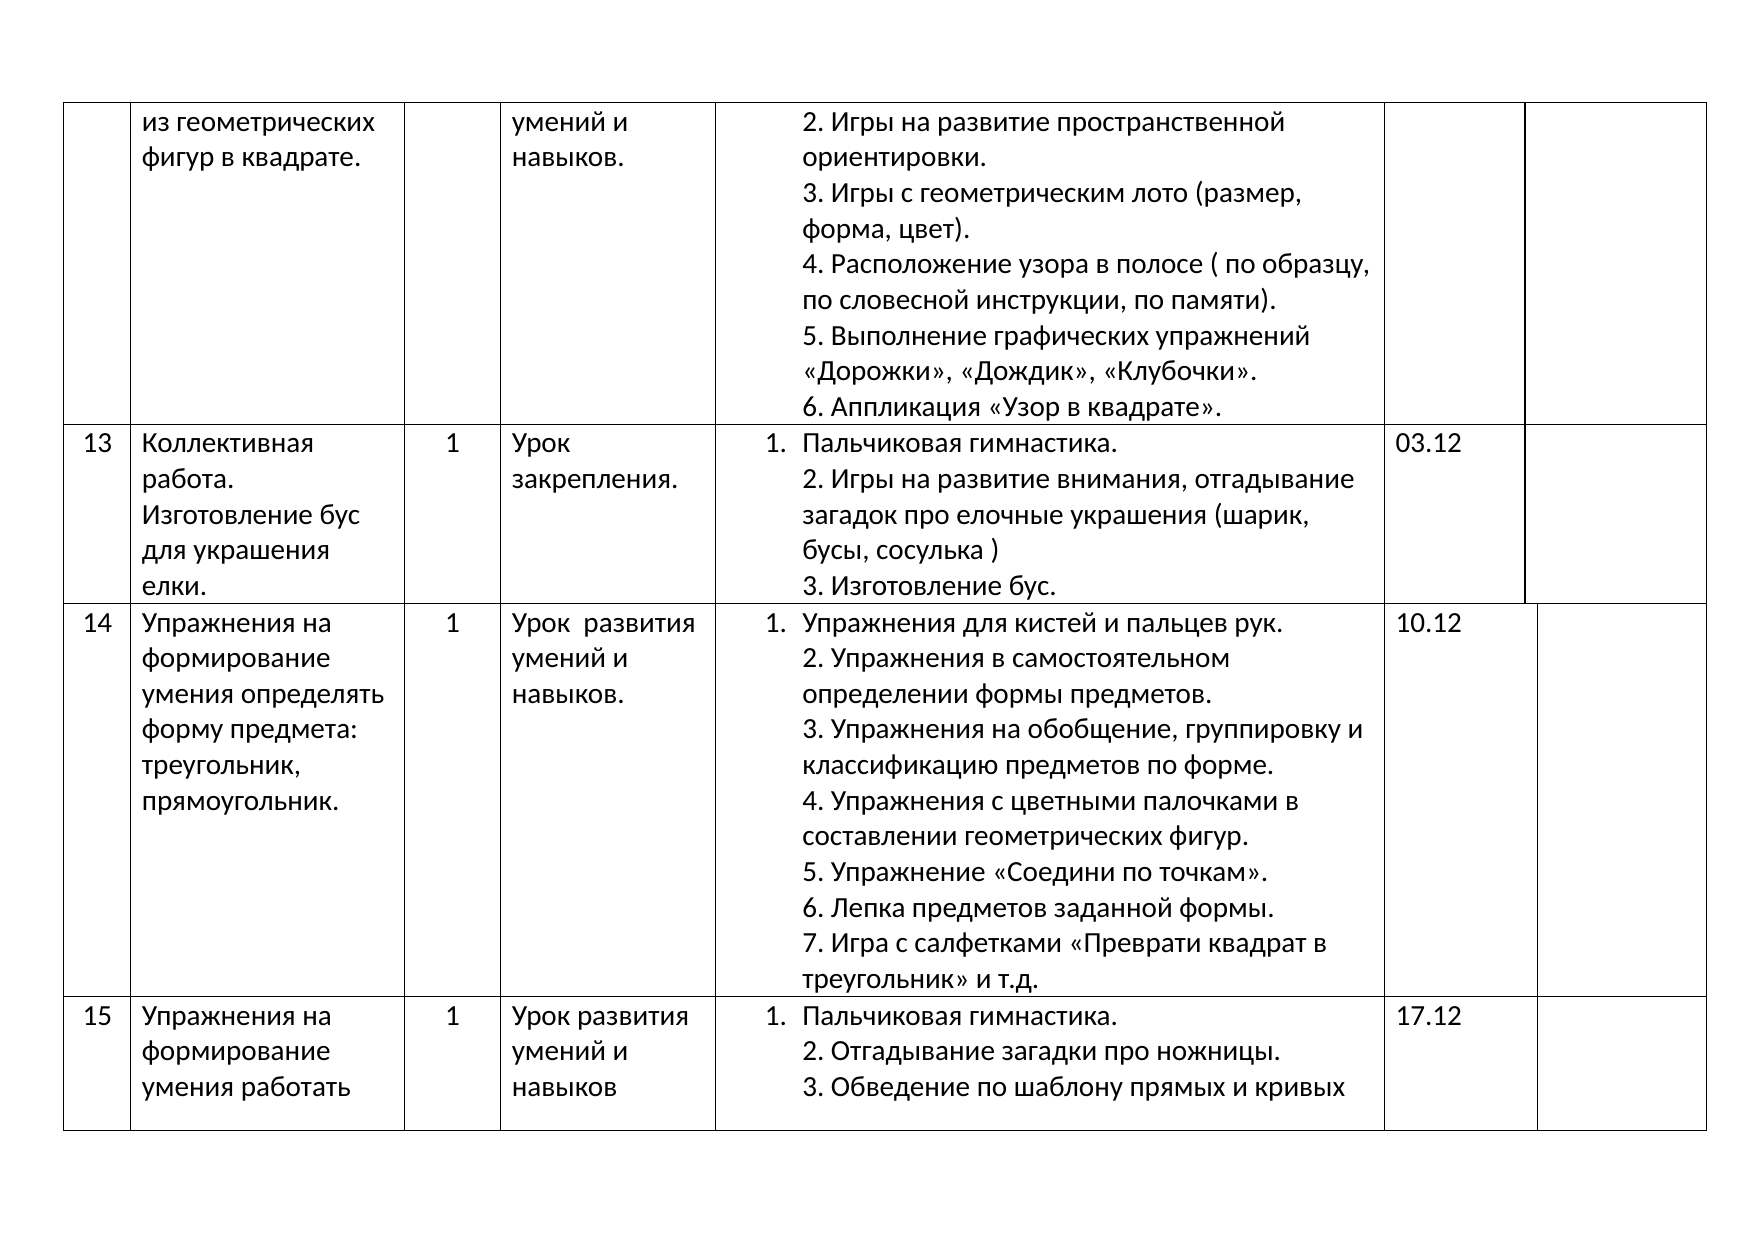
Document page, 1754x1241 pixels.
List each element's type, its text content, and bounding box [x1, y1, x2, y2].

table_cell [64, 103, 130, 423]
table_cell 1 [405, 425, 500, 603]
table_cell Пальчиковая гимнастика. 2. Игры на развитие внимания, отгадывание загадок про елочные украшения (шарик, бусы, сосулька ) 3. Изготовление бус. [716, 425, 1384, 603]
table_cell [1538, 997, 1706, 1130]
table_cell Упражнения для кистей и пальцев рук. 2. Упражнения в самостоятельном определении формы предметов. 3. Упражнения на обобщение, группировку и классификацию предметов по форме. 4. Упражнения с цветными палочками в составлении геометрических фигур. 5. Упражнение «Соедини по точкам». 6. Лепка предметов заданной формы. 7. Игра с салфетками «Преврати квадрат в треугольник» и т.д. [716, 604, 1384, 996]
table_cell 1 [405, 997, 500, 1130]
table_cell [405, 103, 500, 423]
table_cell из геометрических фигур в квадрате. [131, 103, 404, 423]
table_cell 15 [64, 997, 130, 1130]
table_cell Урок развития умений и навыков. [501, 604, 715, 996]
table_cell [1538, 604, 1706, 996]
table_cell Упражнения на формирование умения определять форму предмета: треугольник, прямоугольник. [131, 604, 404, 996]
table_cell 1 [405, 604, 500, 996]
table_cell Урок закрепления. [501, 425, 715, 603]
table_cell [1707, 996, 1714, 1130]
table_cell Упражнения на формирование умения работать [131, 997, 404, 1130]
table_cell 2. Игры на развитие пространственной ориентировки. 3. Игры с геометрическим лото (размер, форма, цвет). 4. Расположение узора в полосе ( по образцу, по словесной инструкции, по памяти). 5. Выполнение графических упражнений «Дорожки», «Дождик», «Клубочки». 6. Аппликация «Узор в квадрате». [716, 103, 1384, 423]
table_cell 03.12 [1385, 425, 1524, 603]
table_cell 17.12 [1385, 997, 1537, 1130]
table_cell Урок развития умений и навыков [501, 997, 715, 1130]
table_cell [1526, 103, 1706, 423]
table_cell 13 [64, 425, 130, 603]
table_cell [1707, 102, 1714, 423]
table_cell [1707, 424, 1714, 603]
table_cell умений и навыков. [501, 103, 715, 423]
table_cell 10.12 [1385, 604, 1537, 996]
table_cell [1707, 603, 1714, 996]
table_cell 14 [64, 604, 130, 996]
table_cell Пальчиковая гимнастика. 2. Отгадывание загадки про ножницы. 3. Обведение по шаблону прямых и кривых [716, 997, 1384, 1130]
table_cell [1526, 425, 1706, 603]
table_cell [1385, 103, 1524, 423]
table_cell Коллективная работа. Изготовление бус для украшения елки. [131, 425, 404, 603]
